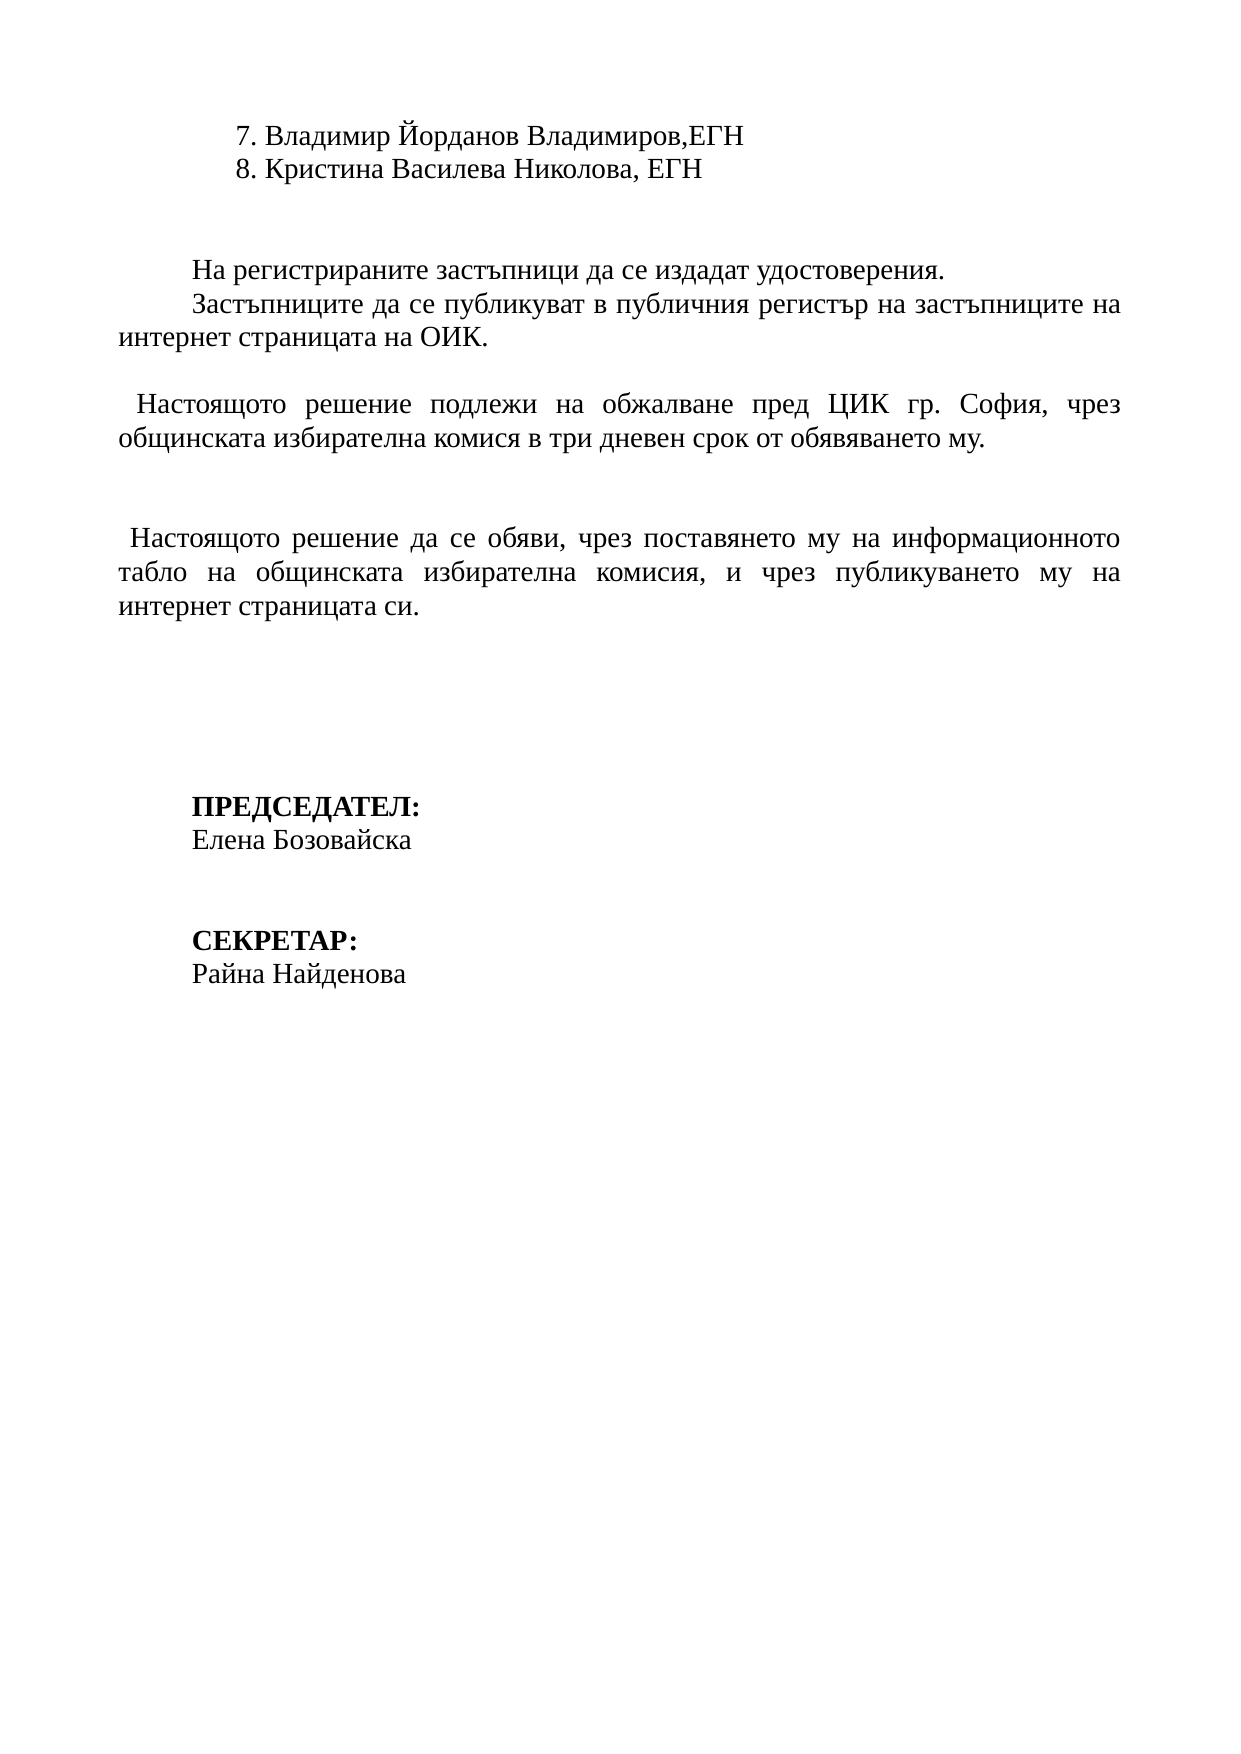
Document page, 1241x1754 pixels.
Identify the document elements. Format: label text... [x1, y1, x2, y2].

text 8. Кристина Василева Николова, ЕГН [118, 152, 1122, 185]
text 7. Владимир Йорданов Владимиров,ЕГН [118, 118, 1122, 152]
text Настоящото решение да се обяви, чрез поставянето му на информационното табло на общинската избирателна комисия, и чрез публикуването му на интернет страницата си. [118, 521, 1122, 621]
text Застъпниците да се публикуват в публичния регистър на застъпниците на интернет страницата на ОИК. [118, 286, 1122, 353]
text Елена Бозовайска [118, 822, 1122, 856]
text Настоящото решение подлежи на обжалване пред ЦИК гр. София, чрез общинската избирателна комися в три дневен срок от обявяването му. [118, 386, 1122, 453]
text СЕКРЕТАР: [118, 923, 1122, 957]
text ПРЕДСЕДАТЕЛ: [118, 789, 1122, 822]
text Райна Найденова [118, 957, 1122, 990]
text На регистрираните застъпници да се издадат удостоверения. [118, 252, 1122, 286]
